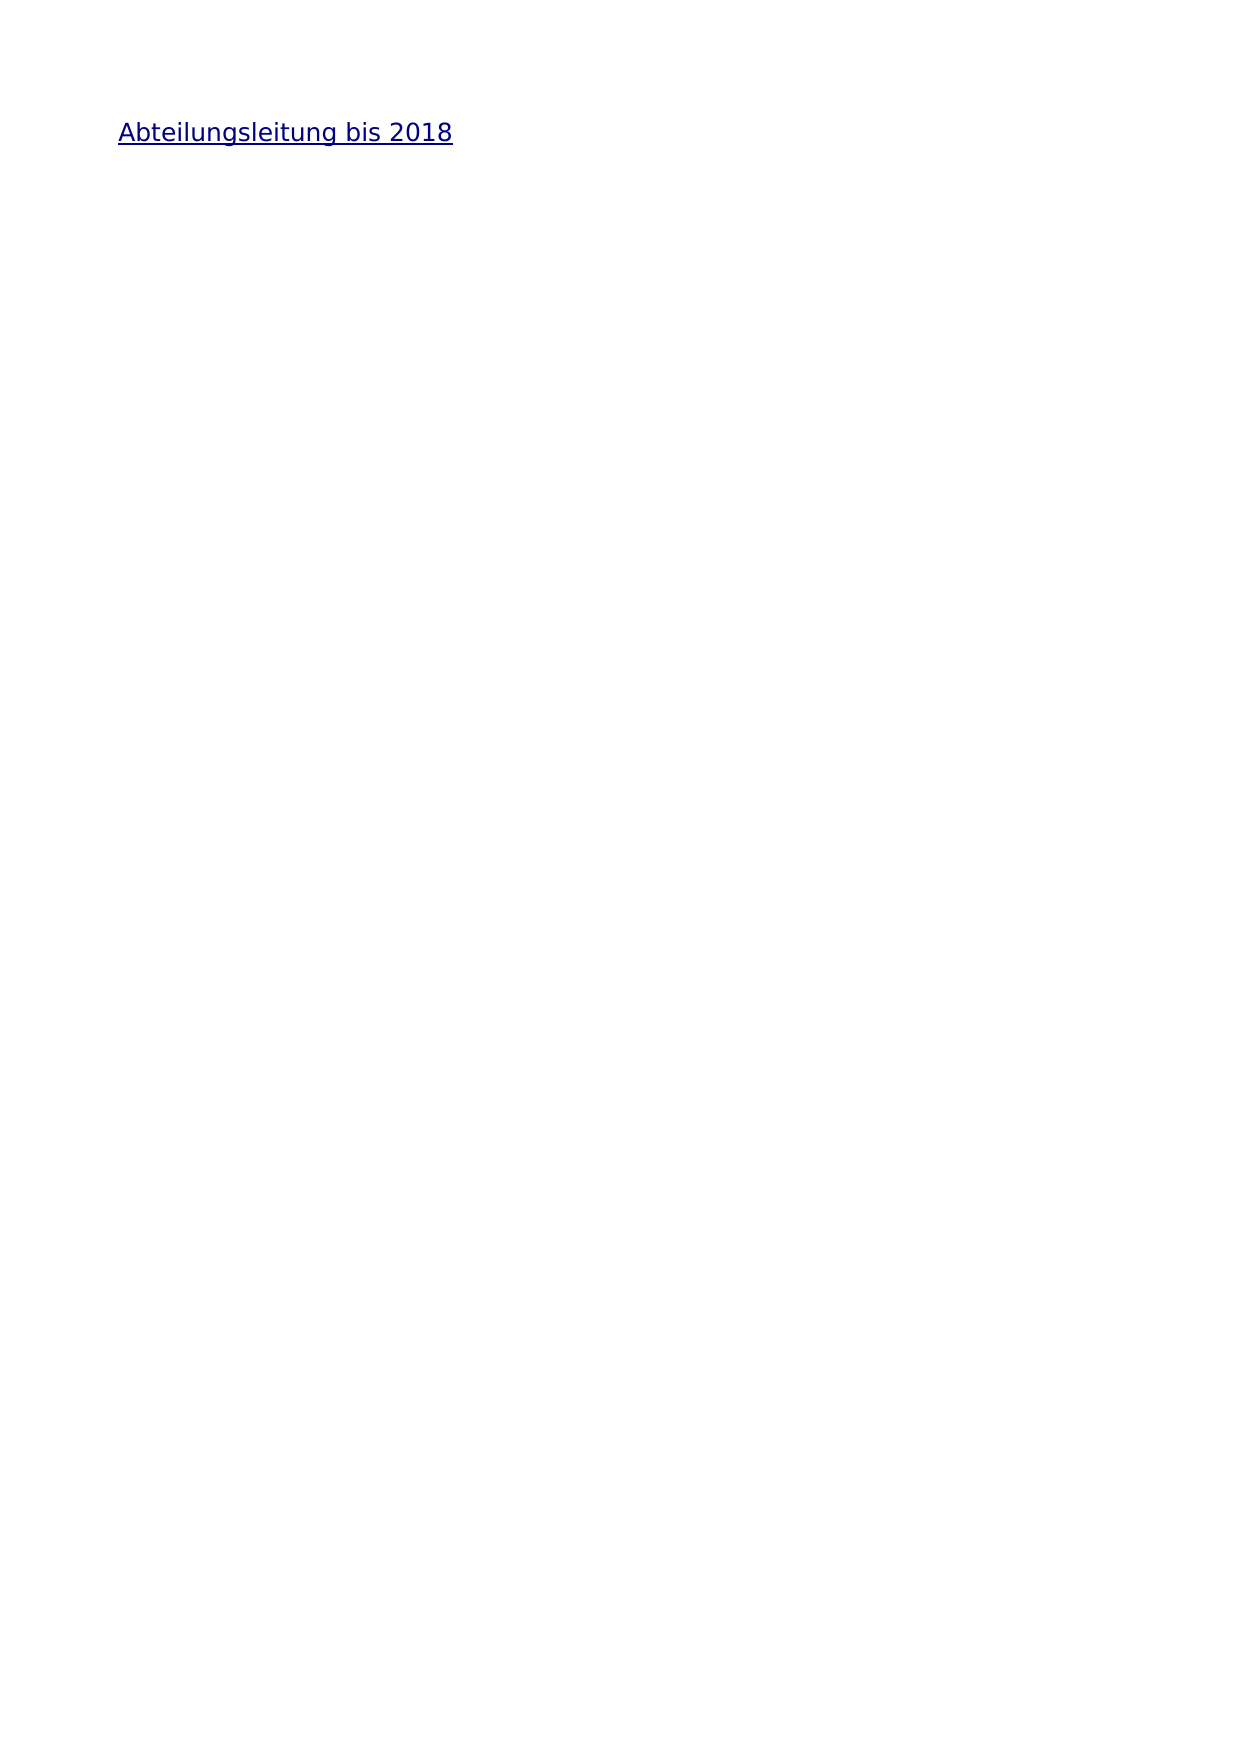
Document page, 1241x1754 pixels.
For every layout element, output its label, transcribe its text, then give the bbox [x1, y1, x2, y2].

text Abteilungsleitung bis 2018 [118, 118, 1122, 147]
